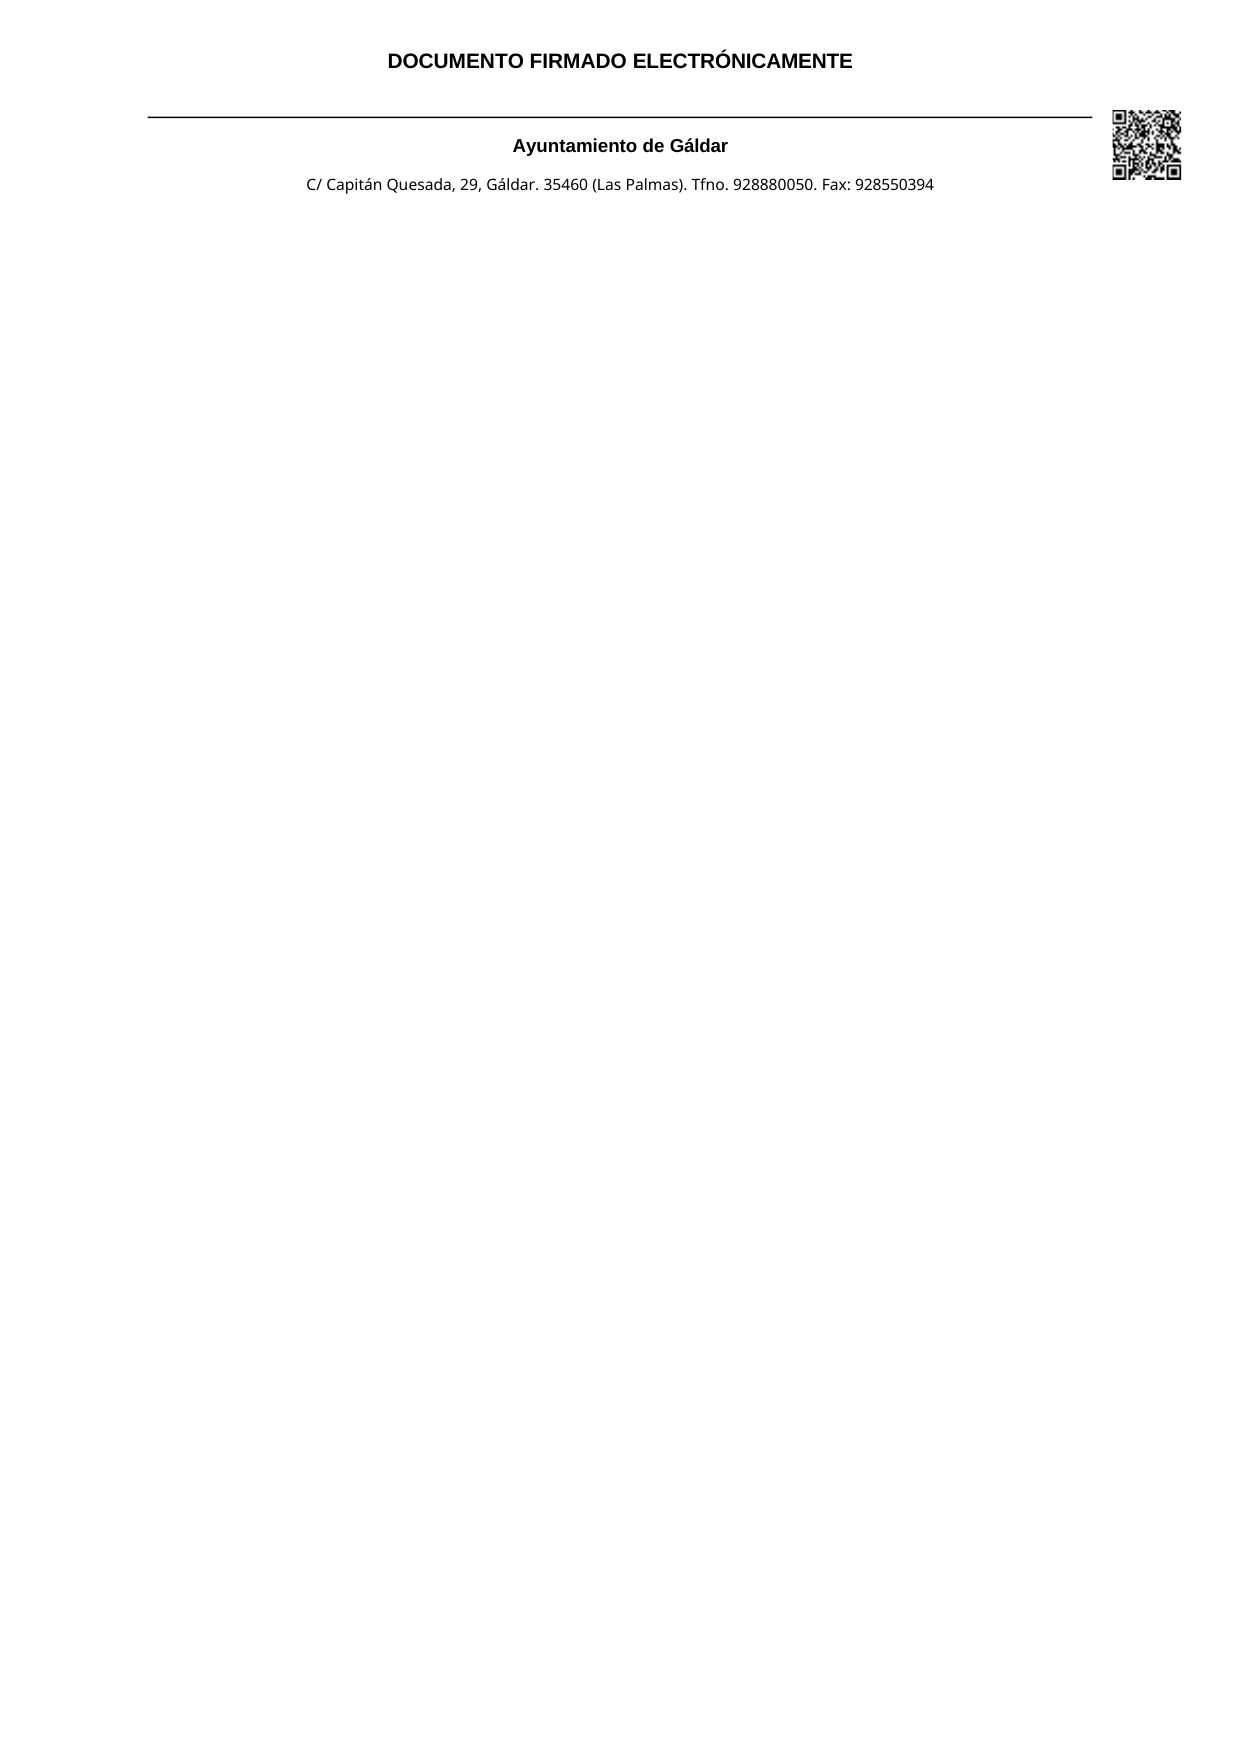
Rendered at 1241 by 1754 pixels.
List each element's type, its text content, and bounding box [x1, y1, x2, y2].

text C/ Capitán Quesada, 29, Gáldar. 35460 (Las Palmas). Tfno. 928880050. Fax: 928550394 [44, 174, 1196, 195]
picture [1112, 110, 1182, 180]
subtitle DOCUMENTO FIRMADO ELECTRÓNICAMENTE [44, 49, 1196, 73]
text Ayuntamiento de Gáldar [44, 135, 1112, 156]
